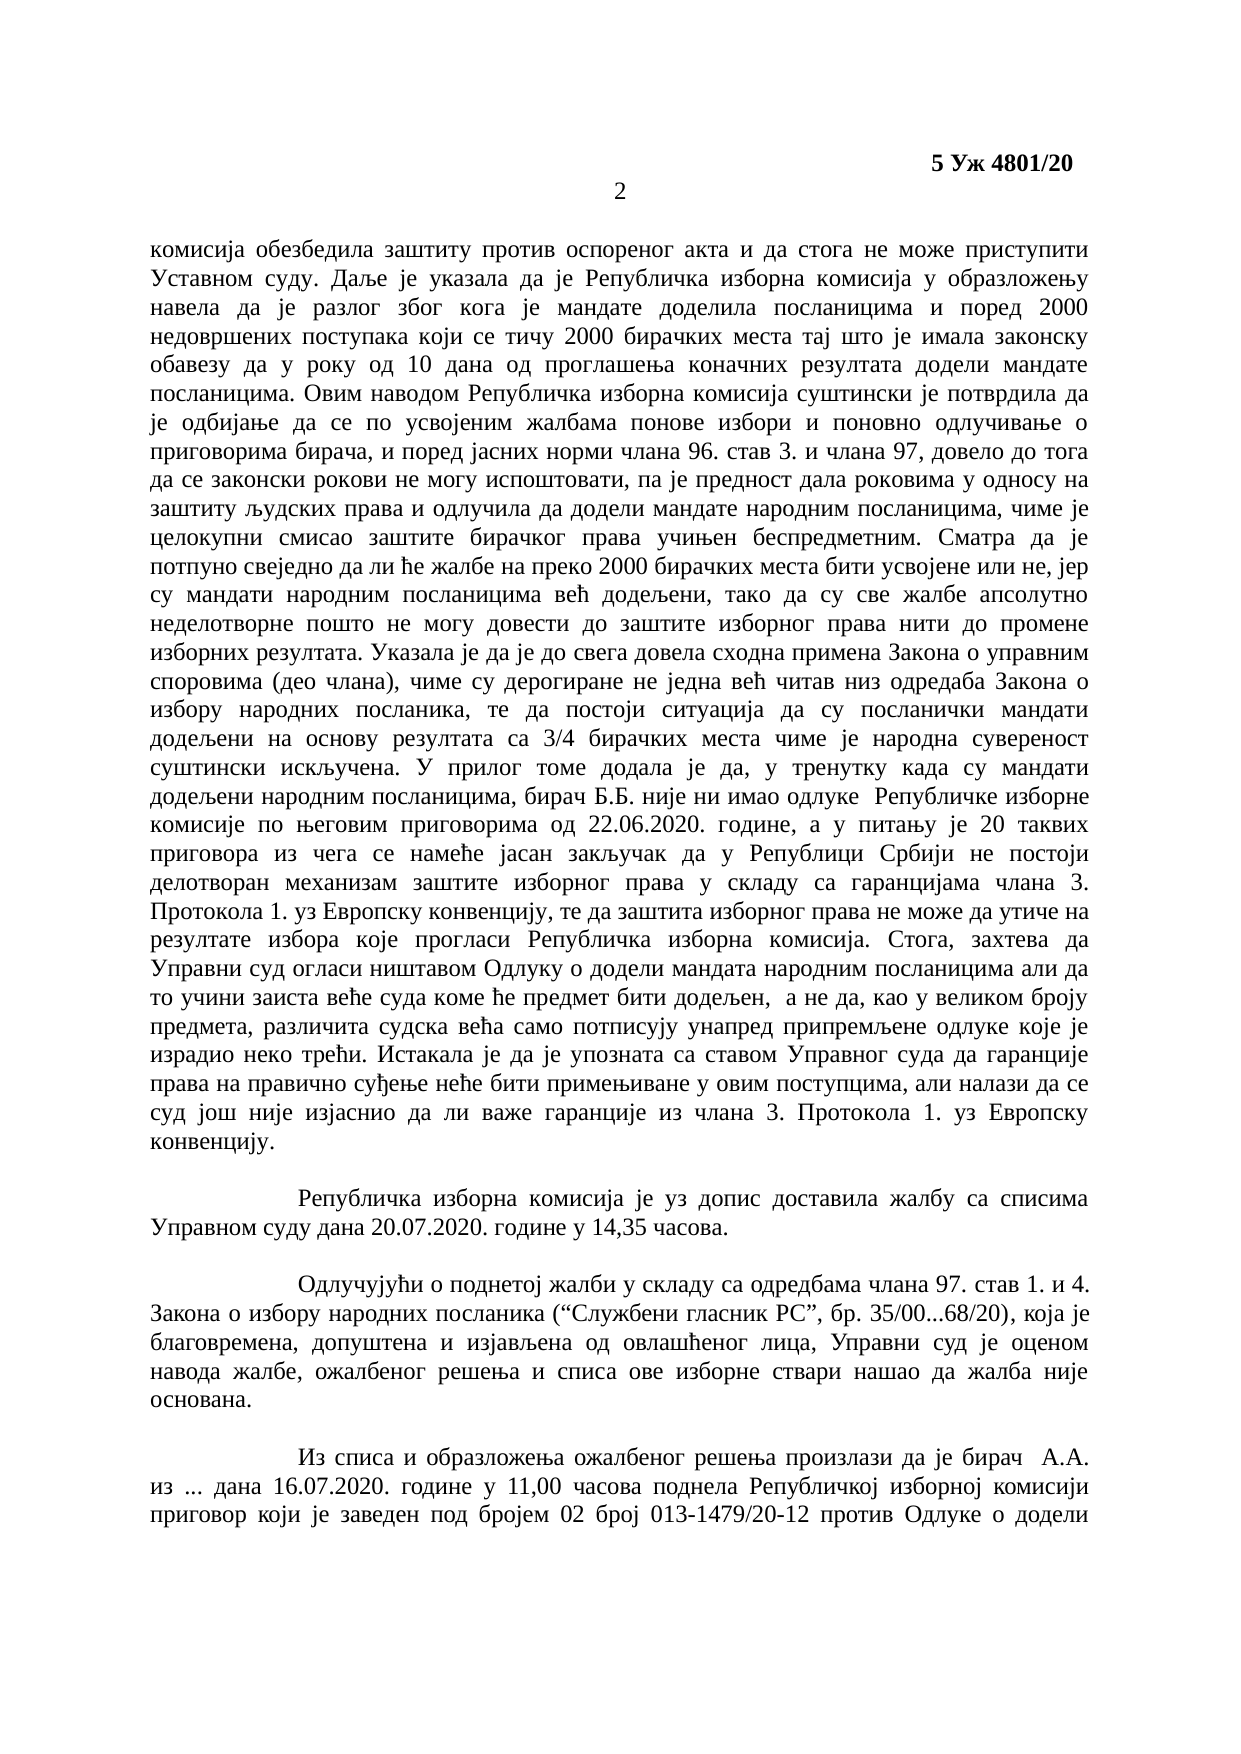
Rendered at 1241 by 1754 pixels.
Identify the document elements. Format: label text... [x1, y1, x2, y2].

text Одлучујући о поднетој жалби у складу са одредбама члана 97. став 1. и 4. Закона о избору народних посланика (“Службени гласник РС”, бр. 35/00...68/20), која је благовремена, допуштена и изјављена од овлашћеног лица, Управни суд је оценом навода жалбе, ожалбеног решења и списа ове изборне ствари нашао да жалба није основана. [150, 1269, 1090, 1413]
text Републичка изборна комисија је уз допис доставила жалбу са списима Управном суду дана 20.07.2020. године у 14,35 часова. [150, 1183, 1090, 1241]
text комисија обезбедила заштиту против оспореног акта и да стога не може приступити Уставном суду. Даље је указала да је Републичка изборна комисија у образложењу навела да је разлог због кога је мандате доделила посланицима и поред 2000 недовршених поступака који се тичу 2000 бирачких места тај што је имала законску обавезу да у року од 10 дана од проглашења коначних резултата додели мандате посланицима. Овим наводом Републичка изборна комисија суштински је потврдила да је одбијање да се по усвојеним жалбама понове избори и поновно одлучивање о приговорима бирача, и поред јасних норми члана 96. став 3. и члана 97, довело до тога да се законски рокови не могу испоштовати, па је предност дала роковима у односу на заштиту људских права и одлучила да додели мандате народним посланицима, чиме је целокупни смисао заштите бирачког права учињен беспредметним. Сматра да је потпуно свеједно да ли ће жалбе на преко 2000 бирачких места бити усвојене или не, јер су мандати народним посланицима већ додељени, тако да су све жалбе апсолутно неделотворне пошто не могу довести до заштите изборног права нити до промене изборних резултата. Указала је да је до свега довела сходна примена Закона о управним споровима (део члана), чиме су дерогиране не једна већ читав низ одредаба Закона о избору народних посланика, те да постоји ситуација да су посланички мандати додељени на основу резултата са 3/4 бирачких места чиме је народна сувереност суштински искључена. У прилог томе додала је да, у тренутку када су мандати додељени народним посланицима, бирач Б.Б. није ни имао одлуке Републичке изборне комисије по његовим приговорима од 22.06.2020. године, а у питању је 20 таквих приговора из чега се намеће јасан закључак да у Републици Србији не постоји делотворан механизам заштите изборног права у складу са гаранцијама члана 3. Протокола 1. уз Европску конвенцију, те да заштита изборног права не може да утиче на резултате избора које прогласи Републичка изборна комисија. Стога, захтева да Управни суд огласи ништавом Одлуку о додели мандата народним посланицима али да то учини заиста веће суда коме ће предмет бити додељен, а не да, као у великом броју предмета, различита судска већа само потписују унапред припремљене одлуке које је израдио неко трећи. Истакала је да је упозната са ставом Управног суда да гаранције права на правично суђење неће бити примењиване у овим поступцима, али налази да се суд још није изјаснио да ли важе гаранције из члана 3. Протокола 1. уз Европску конвенцију. [150, 234, 1090, 1154]
text Из списа и образложења ожалбеног решења произлази да је бирач A.A. из ... дана 16.07.2020. године у 11,00 часова поднела Републичкој изборној комисији приговор који је заведен под бројем 02 број 013-1479/20-12 против Одлуке о додели [150, 1442, 1090, 1528]
